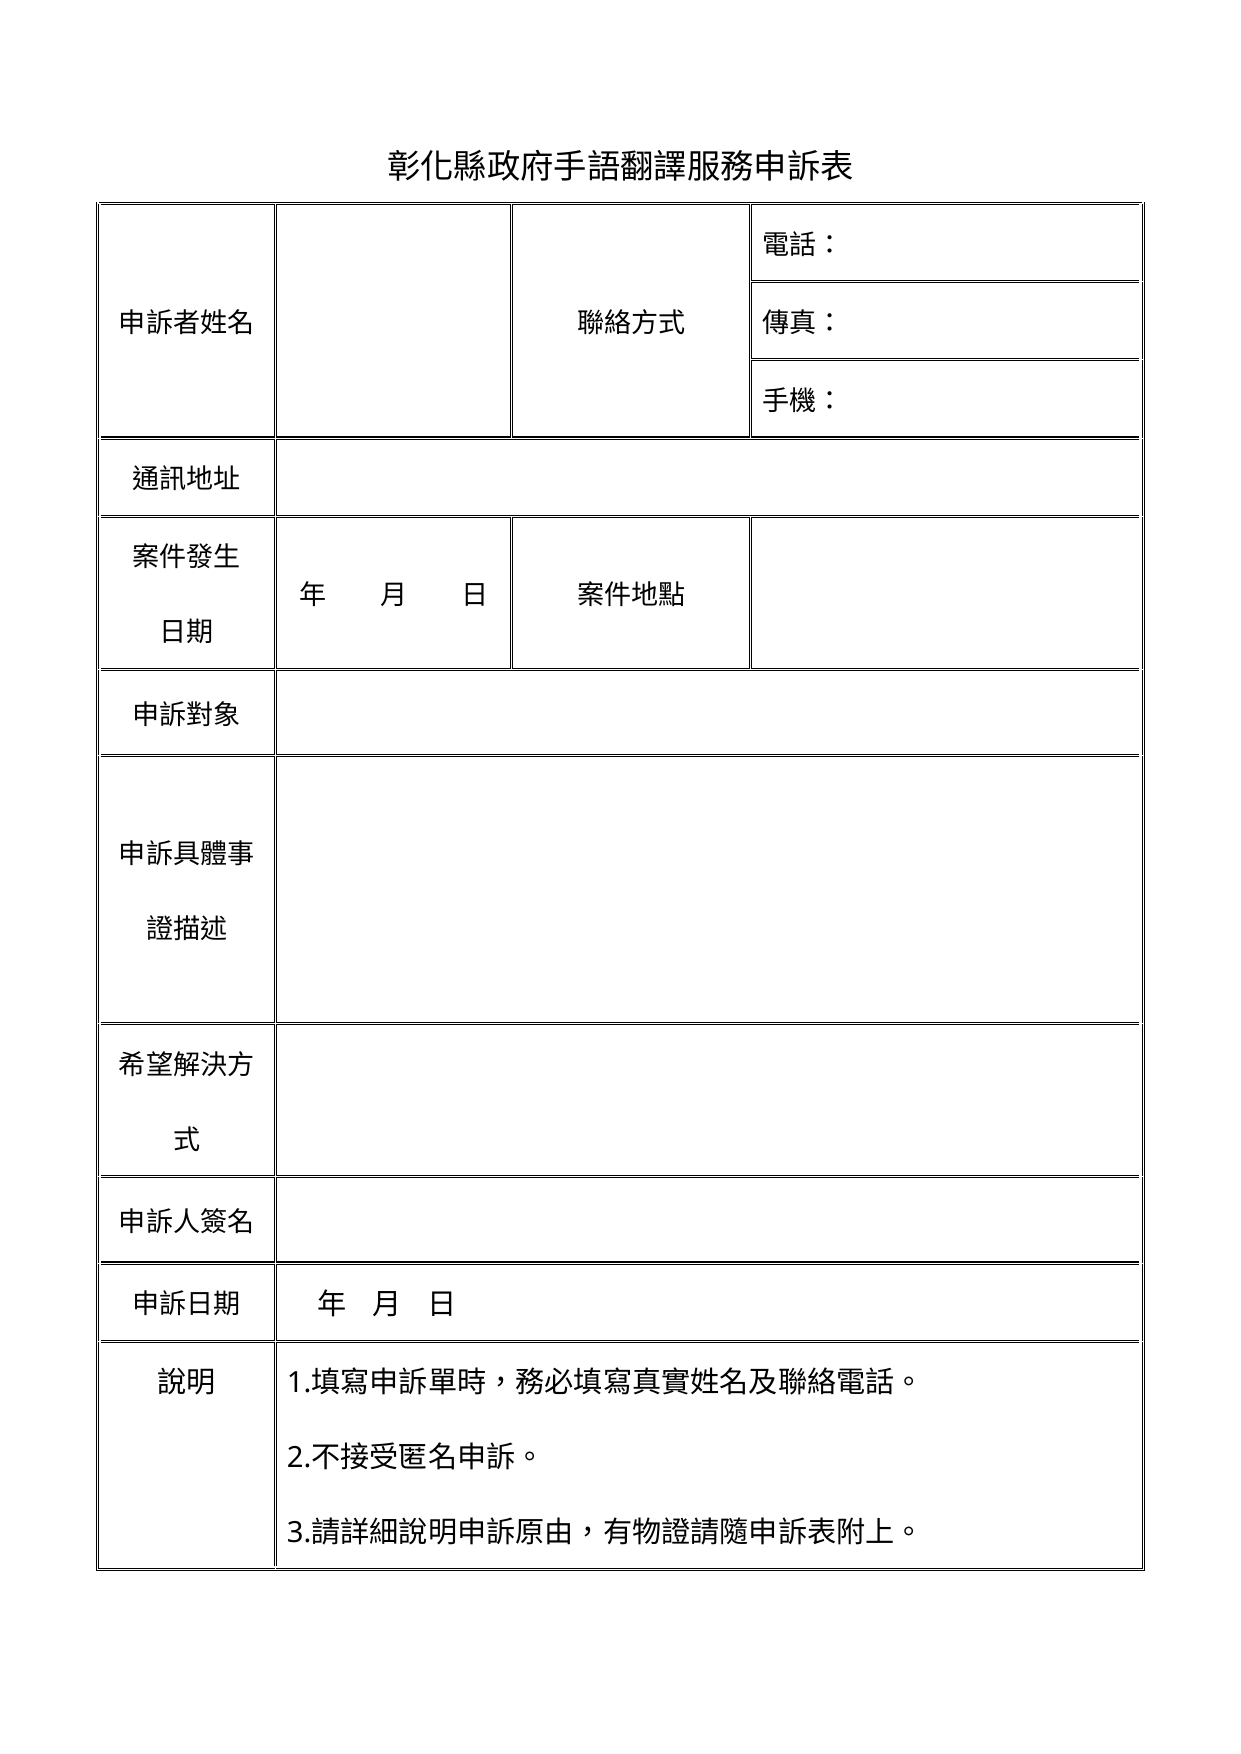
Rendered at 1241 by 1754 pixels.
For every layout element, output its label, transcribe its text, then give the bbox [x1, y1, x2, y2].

table_cell 1.填寫申訴單時，務必填寫真實姓名及聯絡電話。 2.不接受匿名申訴。 3.請詳細說明申訴原由，有物證請隨申訴表附上。 [275, 1340, 1142, 1568]
table_cell 聯絡方式 [513, 205, 749, 436]
table_cell 案件地點 [513, 518, 749, 668]
table_cell 案件發生 日期 [99, 515, 274, 668]
table_cell 申訴者姓名 [97, 202, 275, 436]
table_cell 申訴具體事證描述 [97, 754, 275, 1022]
table_cell 年 月 日 [277, 1261, 1142, 1339]
table_cell 通訊地址 [99, 436, 274, 514]
table_cell [275, 1175, 1143, 1261]
table_cell [277, 1022, 1142, 1175]
table_cell [752, 515, 1142, 668]
table_cell [275, 754, 1143, 1022]
table_cell 申訴對象 [99, 668, 274, 754]
table_cell 說明 [99, 1340, 275, 1568]
table_cell [277, 205, 510, 436]
table_cell 電話： [751, 202, 1143, 280]
table_header 彰化縣政府手語翻譯服務申訴表 [97, 127, 1143, 202]
table_cell 申訴人簽名 [97, 1175, 275, 1261]
table_cell 年 月 日 [277, 518, 510, 668]
table_cell 希望解決方式 [99, 1022, 274, 1175]
table_cell 手機： [751, 358, 1143, 436]
table_cell 傳真： [751, 280, 1143, 358]
table_cell [277, 668, 1142, 754]
table_cell [277, 436, 1142, 514]
table_cell 申訴日期 [99, 1261, 274, 1339]
